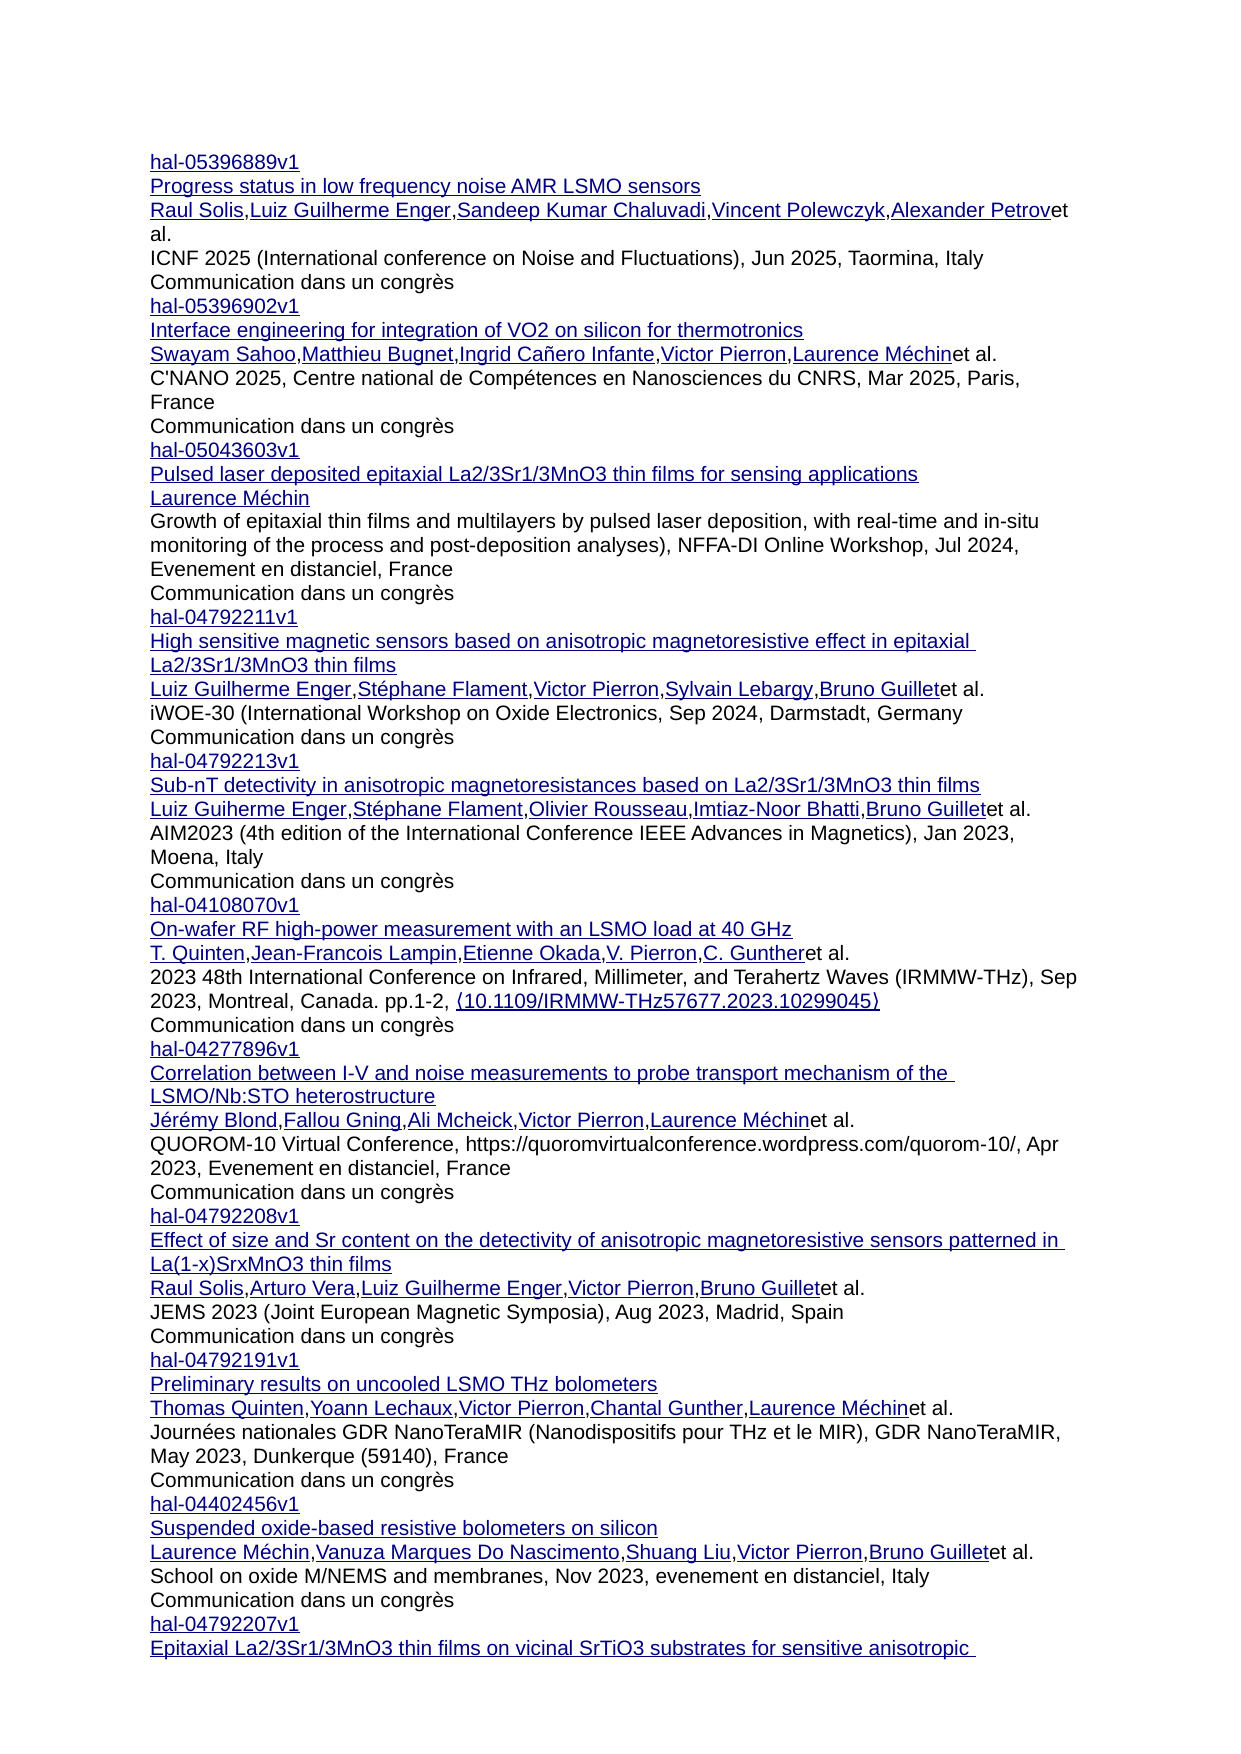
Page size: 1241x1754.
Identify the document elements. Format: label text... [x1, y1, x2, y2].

table_cell Correlation between I-V and noise measurements to probe transport mechanism of the LSMO/Nb:STO heterostructure Jérémy Blond,Fallou Gning,Ali Mcheick,Victor Pierron,Laurence Méchinet al. QUOROM-10 Virtual Conference, https://quoromvirtualconference.wordpress.com/quorom-10/, Apr 2023, Evenement en distanciel, France Communication dans un congrès hal-04792208v1 [150, 1060, 1090, 1228]
table_cell hal-05396889v1 [150, 150, 1090, 174]
table_cell Progress status in low frequency noise AMR LSMO sensors Raul Solis,Luiz Guilherme Enger,Sandeep Kumar Chaluvadi,Vincent Polewczyk,Alexander Petrovet al. ICNF 2025 (International conference on Noise and Fluctuations), Jun 2025, Taormina, Italy Communication dans un congrès hal-05396902v1 [150, 174, 1090, 318]
table_cell On-wafer RF high-power measurement with an LSMO load at 40 GHz T. Quinten,Jean-Francois Lampin,Etienne Okada,V. Pierron,C. Guntheret al. 2023 48th International Conference on Infrared, Millimeter, and Terahertz Waves (IRMMW-THz), Sep 2023, Montreal, Canada. pp.1-2, ⟨10.1109/IRMMW-THz57677.2023.10299045⟩ Communication dans un congrès hal-04277896v1 [150, 917, 1090, 1060]
table_cell Effect of size and Sr content on the detectivity of anisotropic magnetoresistive sensors patterned in La(1-x)SrxMnO3 thin films Raul Solis,Arturo Vera,Luiz Guilherme Enger,Victor Pierron,Bruno Guilletet al. JEMS 2023 (Joint European Magnetic Symposia), Aug 2023, Madrid, Spain Communication dans un congrès hal-04792191v1 [150, 1228, 1090, 1372]
table_cell Pulsed laser deposited epitaxial La2/3Sr1/3MnO3 thin films for sensing applications Laurence Méchin Growth of epitaxial thin films and multilayers by pulsed laser deposition, with real-time and in-situ monitoring of the process and post-deposition analyses), NFFA-DI Online Workshop, Jul 2024, Evenement en distanciel, France Communication dans un congrès hal-04792211v1 [150, 461, 1090, 629]
table_cell Suspended oxide-based resistive bolometers on silicon Laurence Méchin,Vanuza Marques Do Nascimento,Shuang Liu,Victor Pierron,Bruno Guilletet al. School on oxide M/NEMS and membranes, Nov 2023, evenement en distanciel, Italy Communication dans un congrès hal-04792207v1 [150, 1516, 1090, 1635]
table_cell Interface engineering for integration of VO2 on silicon for thermotronics Swayam Sahoo,Matthieu Bugnet,Ingrid Cañero Infante,Victor Pierron,Laurence Méchinet al. C'NANO 2025, Centre national de Compétences en Nanosciences du CNRS, Mar 2025, Paris, France Communication dans un congrès hal-05043603v1 [150, 318, 1090, 461]
table_cell Sub-nT detectivity in anisotropic magnetoresistances based on La2/3Sr1/3MnO3 thin films Luiz Guiherme Enger,Stéphane Flament,Olivier Rousseau,Imtiaz-Noor Bhatti,Bruno Guilletet al. AIM2023 (4th edition of the International Conference IEEE Advances in Magnetics), Jan 2023, Moena, Italy Communication dans un congrès hal-04108070v1 [150, 773, 1090, 917]
table_cell Epitaxial La2/3Sr1/3MnO3 thin films on vicinal SrTiO3 substrates for sensitive anisotropic [150, 1635, 1090, 1659]
table_cell High sensitive magnetic sensors based on anisotropic magnetoresistive effect in epitaxial La2/3Sr1/3MnO3 thin films Luiz Guilherme Enger,Stéphane Flament,Victor Pierron,Sylvain Lebargy,Bruno Guilletet al. iWOE-30 (International Workshop on Oxide Electronics, Sep 2024, Darmstadt, Germany Communication dans un congrès hal-04792213v1 [150, 629, 1090, 773]
table_cell Preliminary results on uncooled LSMO THz bolometers Thomas Quinten,Yoann Lechaux,Victor Pierron,Chantal Gunther,Laurence Méchinet al. Journées nationales GDR NanoTeraMIR (Nanodispositifs pour THz et le MIR), GDR NanoTeraMIR, May 2023, Dunkerque (59140), France Communication dans un congrès hal-04402456v1 [150, 1372, 1090, 1516]
